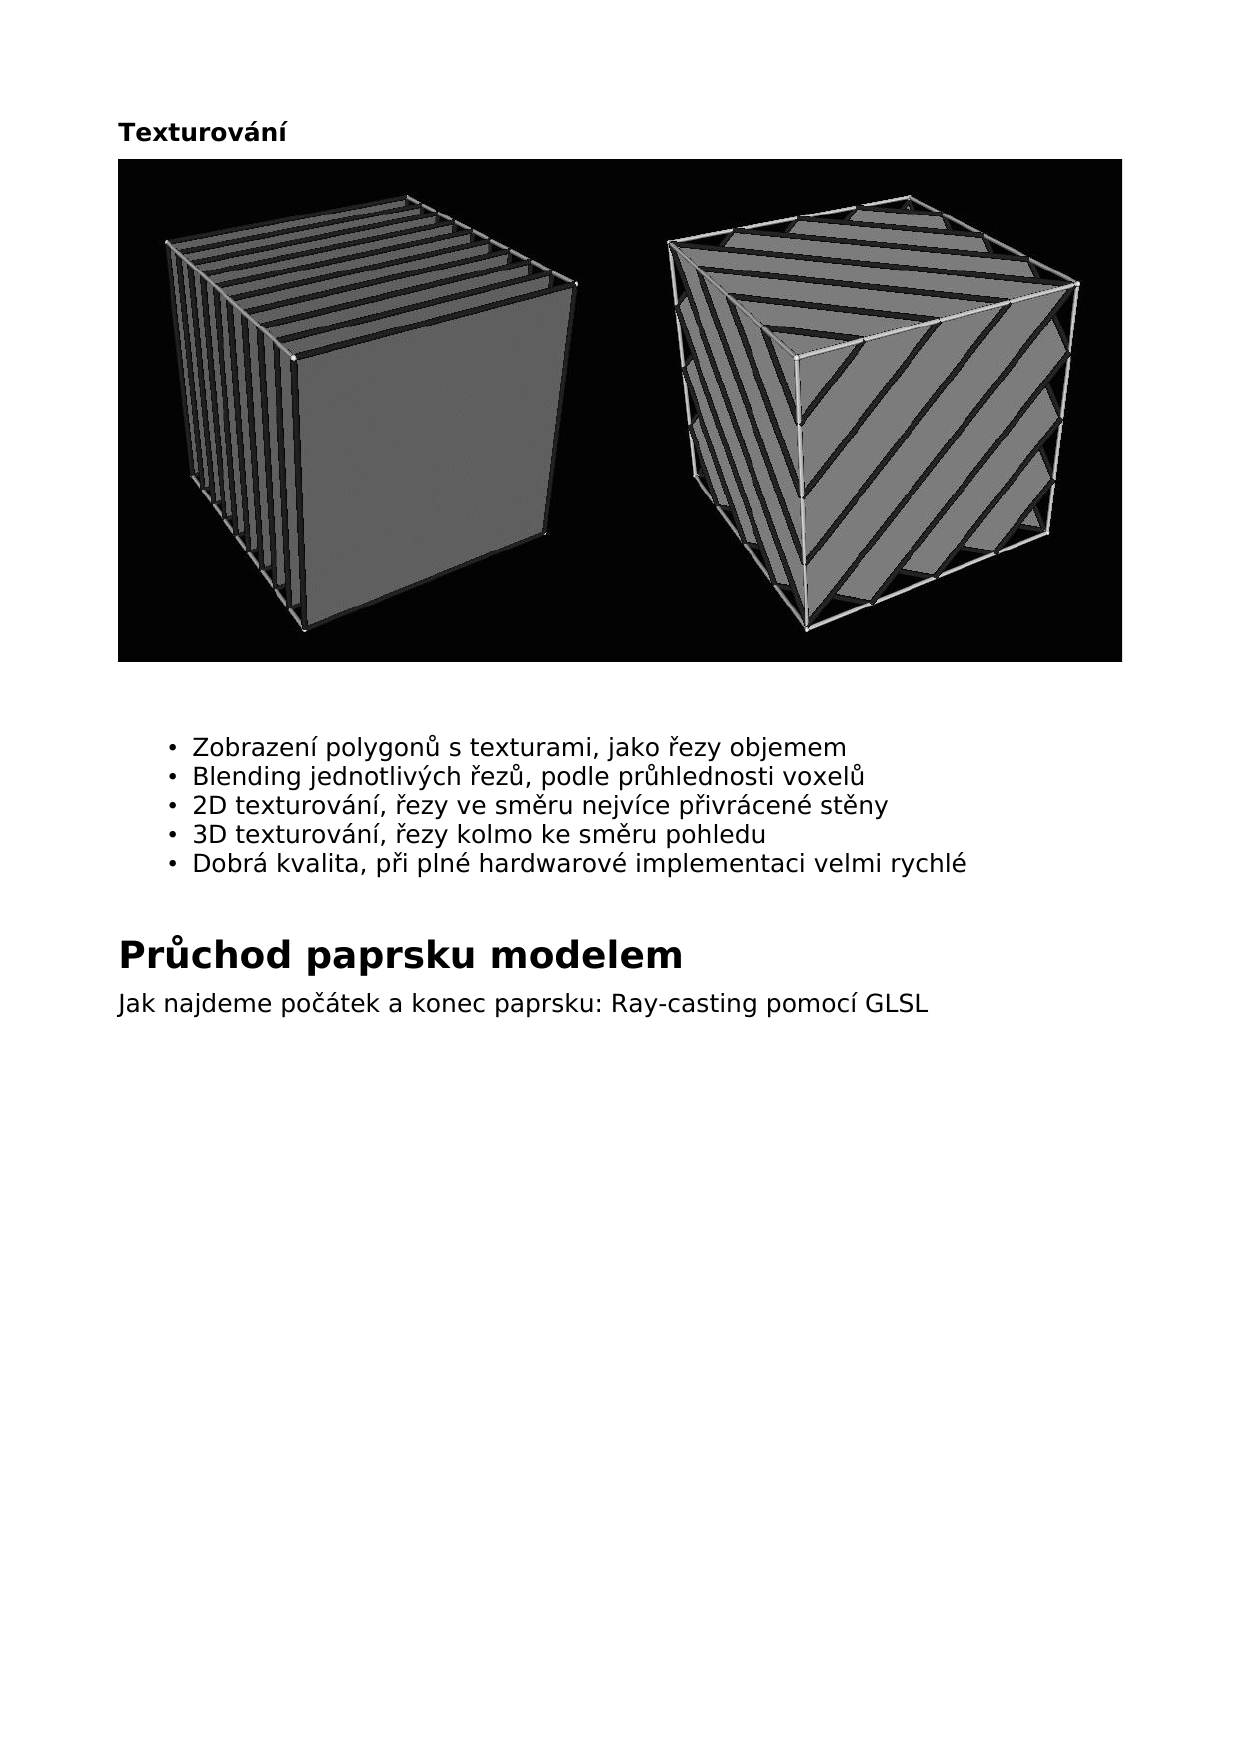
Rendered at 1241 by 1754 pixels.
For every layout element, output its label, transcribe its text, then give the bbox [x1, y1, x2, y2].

list Dobrá kvalita, při plné hardwarové implementaci velmi rychlé [177, 849, 1122, 879]
list Zobrazení polygonů s texturami, jako řezy objemem [177, 733, 1122, 762]
picture [118, 159, 1123, 662]
subtitle Texturování [118, 118, 1122, 147]
list 3D texturování, řezy kolmo ke směru pohledu [177, 820, 1122, 849]
list 2D texturování, řezy ve směru nejvíce přivrácené stěny [177, 791, 1122, 820]
subtitle Průchod paprsku modelem [118, 933, 1122, 977]
list Blending jednotlivých řezů, podle průhlednosti voxelů [177, 762, 1122, 791]
text Jak najdeme počátek a konec paprsku: Ray-casting pomocí GLSL [118, 989, 1122, 1018]
